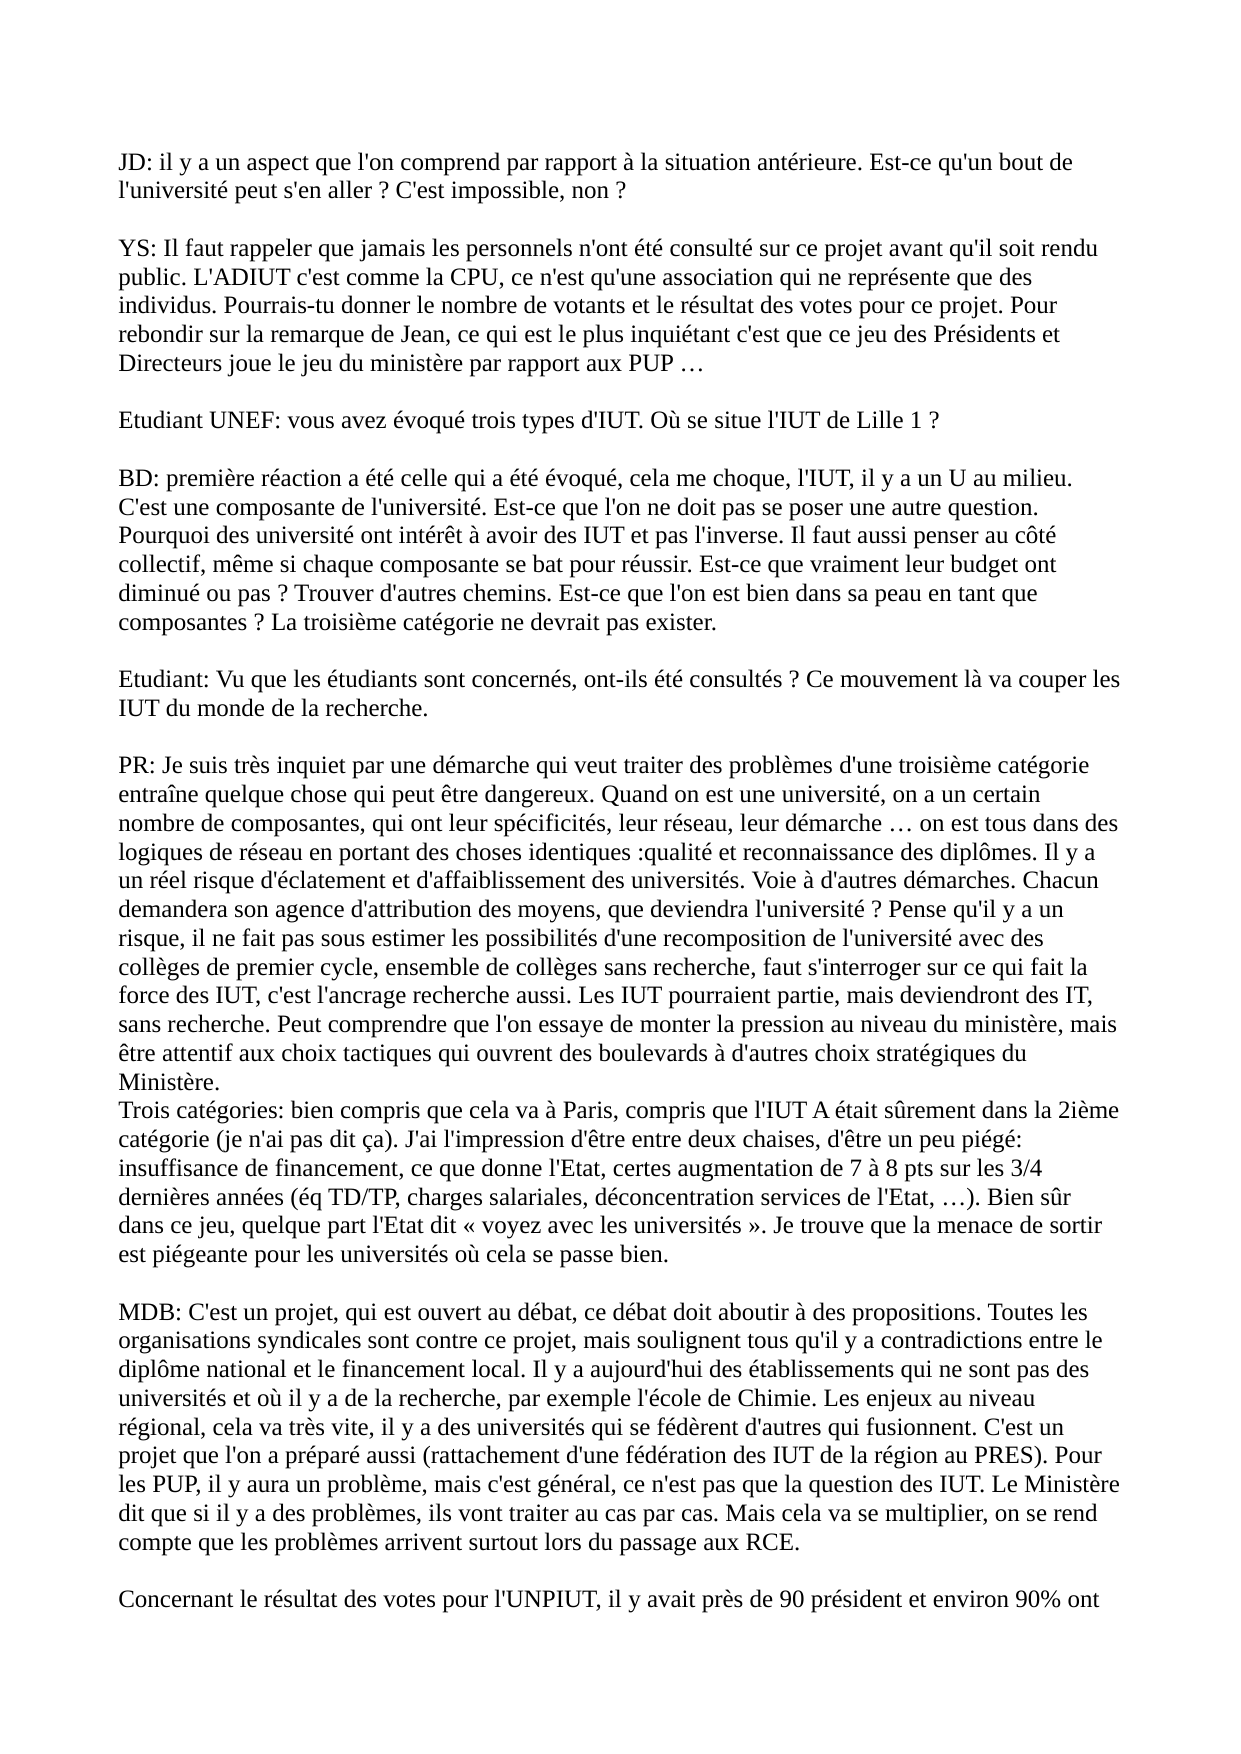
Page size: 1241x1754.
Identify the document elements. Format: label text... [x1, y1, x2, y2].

text Etudiant UNEF: vous avez évoqué trois types d'IUT. Où se situe l'IUT de Lille 1 ? [118, 406, 1122, 434]
text BD: première réaction a été celle qui a été évoqué, cela me choque, l'IUT, il y a un U au milieu. C'est une composante de l'université. Est-ce que l'on ne doit pas se poser une autre question. Pourquoi des université ont intérêt à avoir des IUT et pas l'inverse. Il faut aussi penser au côté collectif, même si chaque composante se bat pour réussir. Est-ce que vraiment leur budget ont diminué ou pas ? Trouver d'autres chemins. Est-ce que l'on est bien dans sa peau en tant que composantes ? La troisième catégorie ne devrait pas exister. [118, 463, 1122, 636]
text Trois catégories: bien compris que cela va à Paris, compris que l'IUT A était sûrement dans la 2ième catégorie (je n'ai pas dit ça). J'ai l'impression d'être entre deux chaises, d'être un peu piégé: insuffisance de financement, ce que donne l'Etat, certes augmentation de 7 à 8 pts sur les 3/4 dernières années (éq TD/TP, charges salariales, déconcentration services de l'Etat, …). Bien sûr dans ce jeu, quelque part l'Etat dit « voyez avec les universités ». Je trouve que la menace de sortir est piégeante pour les universités où cela se passe bien. [118, 1096, 1122, 1268]
text YS: Il faut rappeler que jamais les personnels n'ont été consulté sur ce projet avant qu'il soit rendu public. L'ADIUT c'est comme la CPU, ce n'est qu'une association qui ne représente que des individus. Pourrais-tu donner le nombre de votants et le résultat des votes pour ce projet. Pour rebondir sur la remarque de Jean, ce qui est le plus inquiétant c'est que ce jeu des Présidents et Directeurs joue le jeu du ministère par rapport aux PUP … [118, 233, 1122, 377]
text Etudiant: Vu que les étudiants sont concernés, ont-ils été consultés ? Ce mouvement là va couper les IUT du monde de la recherche. [118, 664, 1122, 722]
text PR: Je suis très inquiet par une démarche qui veut traiter des problèmes d'une troisième catégorie entraîne quelque chose qui peut être dangereux. Quand on est une université, on a un certain nombre de composantes, qui ont leur spécificités, leur réseau, leur démarche … on est tous dans des logiques de réseau en portant des choses identiques :qualité et reconnaissance des diplômes. Il y a un réel risque d'éclatement et d'affaiblissement des universités. Voie à d'autres démarches. Chacun demandera son agence d'attribution des moyens, que deviendra l'université ? Pense qu'il y a un risque, il ne fait pas sous estimer les possibilités d'une recomposition de l'université avec des collèges de premier cycle, ensemble de collèges sans recherche, faut s'interroger sur ce qui fait la force des IUT, c'est l'ancrage recherche aussi. Les IUT pourraient partie, mais deviendront des IT, sans recherche. Peut comprendre que l'on essaye de monter la pression au niveau du ministère, mais être attentif aux choix tactiques qui ouvrent des boulevards à d'autres choix stratégiques du Ministère. [118, 751, 1122, 1096]
text Concernant le résultat des votes pour l'UNPIUT, il y avait près de 90 président et environ 90% ont [118, 1584, 1122, 1613]
text JD: il y a un aspect que l'on comprend par rapport à la situation antérieure. Est-ce qu'un bout de l'université peut s'en aller ? C'est impossible, non ? [118, 147, 1122, 204]
text MDB: C'est un projet, qui est ouvert au débat, ce débat doit aboutir à des propositions. Toutes les organisations syndicales sont contre ce projet, mais soulignent tous qu'il y a contradictions entre le diplôme national et le financement local. Il y a aujourd'hui des établissements qui ne sont pas des universités et où il y a de la recherche, par exemple l'école de Chimie. Les enjeux au niveau régional, cela va très vite, il y a des universités qui se fédèrent d'autres qui fusionnent. C'est un projet que l'on a préparé aussi (rattachement d'une fédération des IUT de la région au PRES). Pour les PUP, il y aura un problème, mais c'est général, ce n'est pas que la question des IUT. Le Ministère dit que si il y a des problèmes, ils vont traiter au cas par cas. Mais cela va se multiplier, on se rend compte que les problèmes arrivent surtout lors du passage aux RCE. [118, 1297, 1122, 1556]
